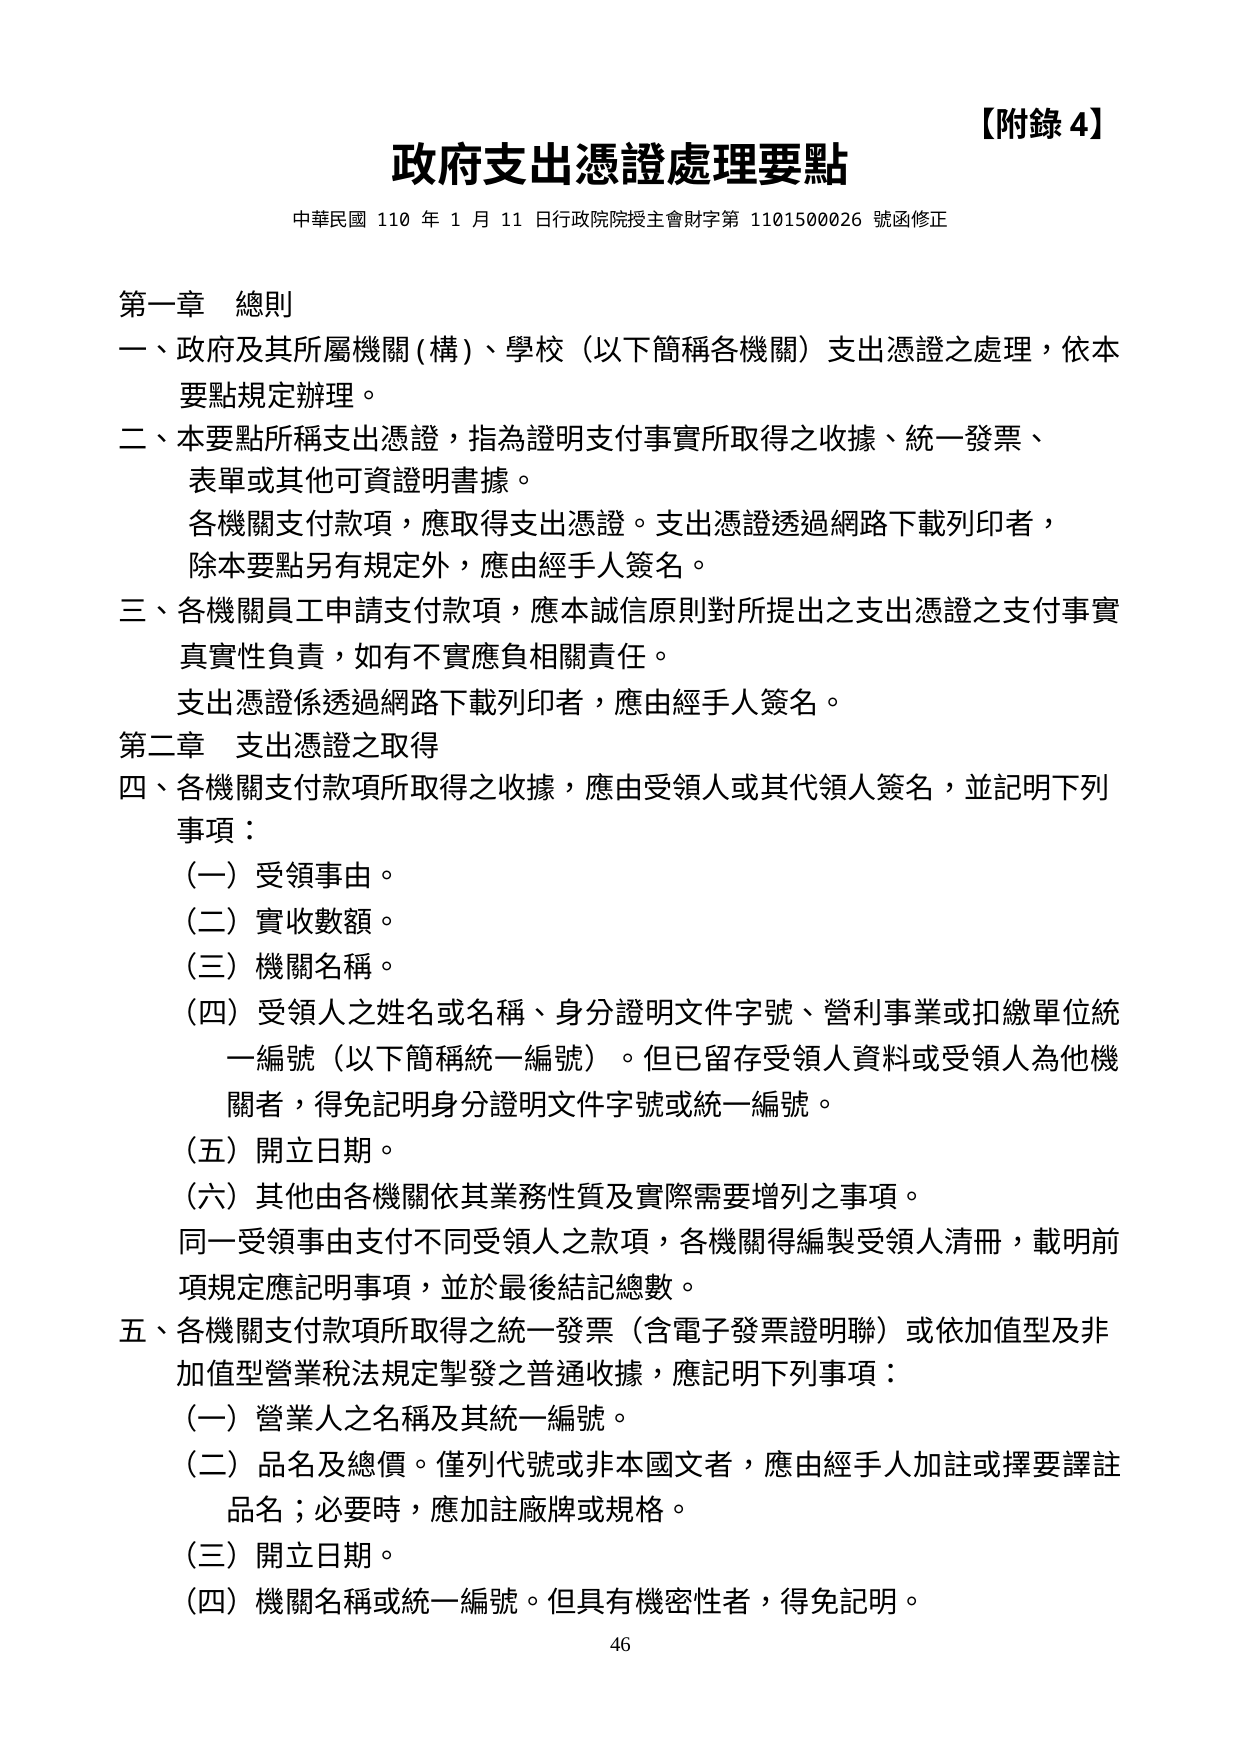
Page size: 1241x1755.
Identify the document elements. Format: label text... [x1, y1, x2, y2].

text 【附錄4】 [118, 103, 1122, 144]
text 中華民國 110 年 1 月 11 日行政院院授主會財字第 1101500026 號函修正 [118, 190, 1122, 236]
text （三）開立日期。 [168, 1530, 1122, 1576]
text （六）其他由各機關依其業務性質及實際需要增列之事項。 [168, 1170, 1122, 1216]
text 第二章 支出憑證之取得 [118, 723, 1122, 765]
text （四）機關名稱或統一編號。但具有機密性者，得免記明。 [168, 1576, 1122, 1622]
text 各機關支付款項，應取得支出憑證。支出憑證透過網路下載列印者， [118, 500, 1122, 543]
text （五）開立日期。 [168, 1124, 1122, 1170]
text （二）品名及總價。僅列代號或非本國文者，應由經手人加註或擇要譯註品名；必要時，應加註廠牌或規格。 [168, 1438, 1122, 1530]
text 政府支出憑證處理要點 [118, 144, 1122, 190]
text 三、各機關員工申請支付款項，應本誠信原則對所提出之支出憑證之支付事實真實性負責，如有不實應負相關責任。 [118, 585, 1122, 677]
text 四、各機關支付款項所取得之收據，應由受領人或其代領人簽名，並記明下列事項： [118, 765, 1122, 849]
text （一）受領事由。 [168, 849, 1122, 895]
text 除本要點另有規定外，應由經手人簽名。 [118, 543, 1122, 585]
text （一）營業人之名稱及其統一編號。 [168, 1392, 1122, 1438]
text 表單或其他可資證明書據。 [118, 458, 1122, 500]
text 二、本要點所稱支出憑證，指為證明支付事實所取得之收據、統一發票、 [118, 416, 1122, 458]
text 第一章 總則 [118, 282, 1122, 324]
text 支出憑證係透過網路下載列印者，應由經手人簽名。 [118, 677, 1122, 723]
text 一、政府及其所屬機關(構)、學校（以下簡稱各機關）支出憑證之處理，依本要點規定辦理。 [118, 324, 1122, 416]
text （四）受領人之姓名或名稱、身分證明文件字號、營利事業或扣繳單位統一編號（以下簡稱統一編號）。但已留存受領人資料或受領人為他機關者，得免記明身分證明文件字號或統一編號。 [168, 987, 1122, 1124]
text （三）機關名稱。 [168, 941, 1122, 987]
text 五、各機關支付款項所取得之統一發票（含電子發票證明聯）或依加值型及非加值型營業稅法規定掣發之普通收據，應記明下列事項： [118, 1308, 1122, 1392]
text （二）實收數額。 [168, 895, 1122, 941]
text 同一受領事由支付不同受領人之款項，各機關得編製受領人清冊，載明前項規定應記明事項，並於最後結記總數。 [178, 1216, 1122, 1308]
